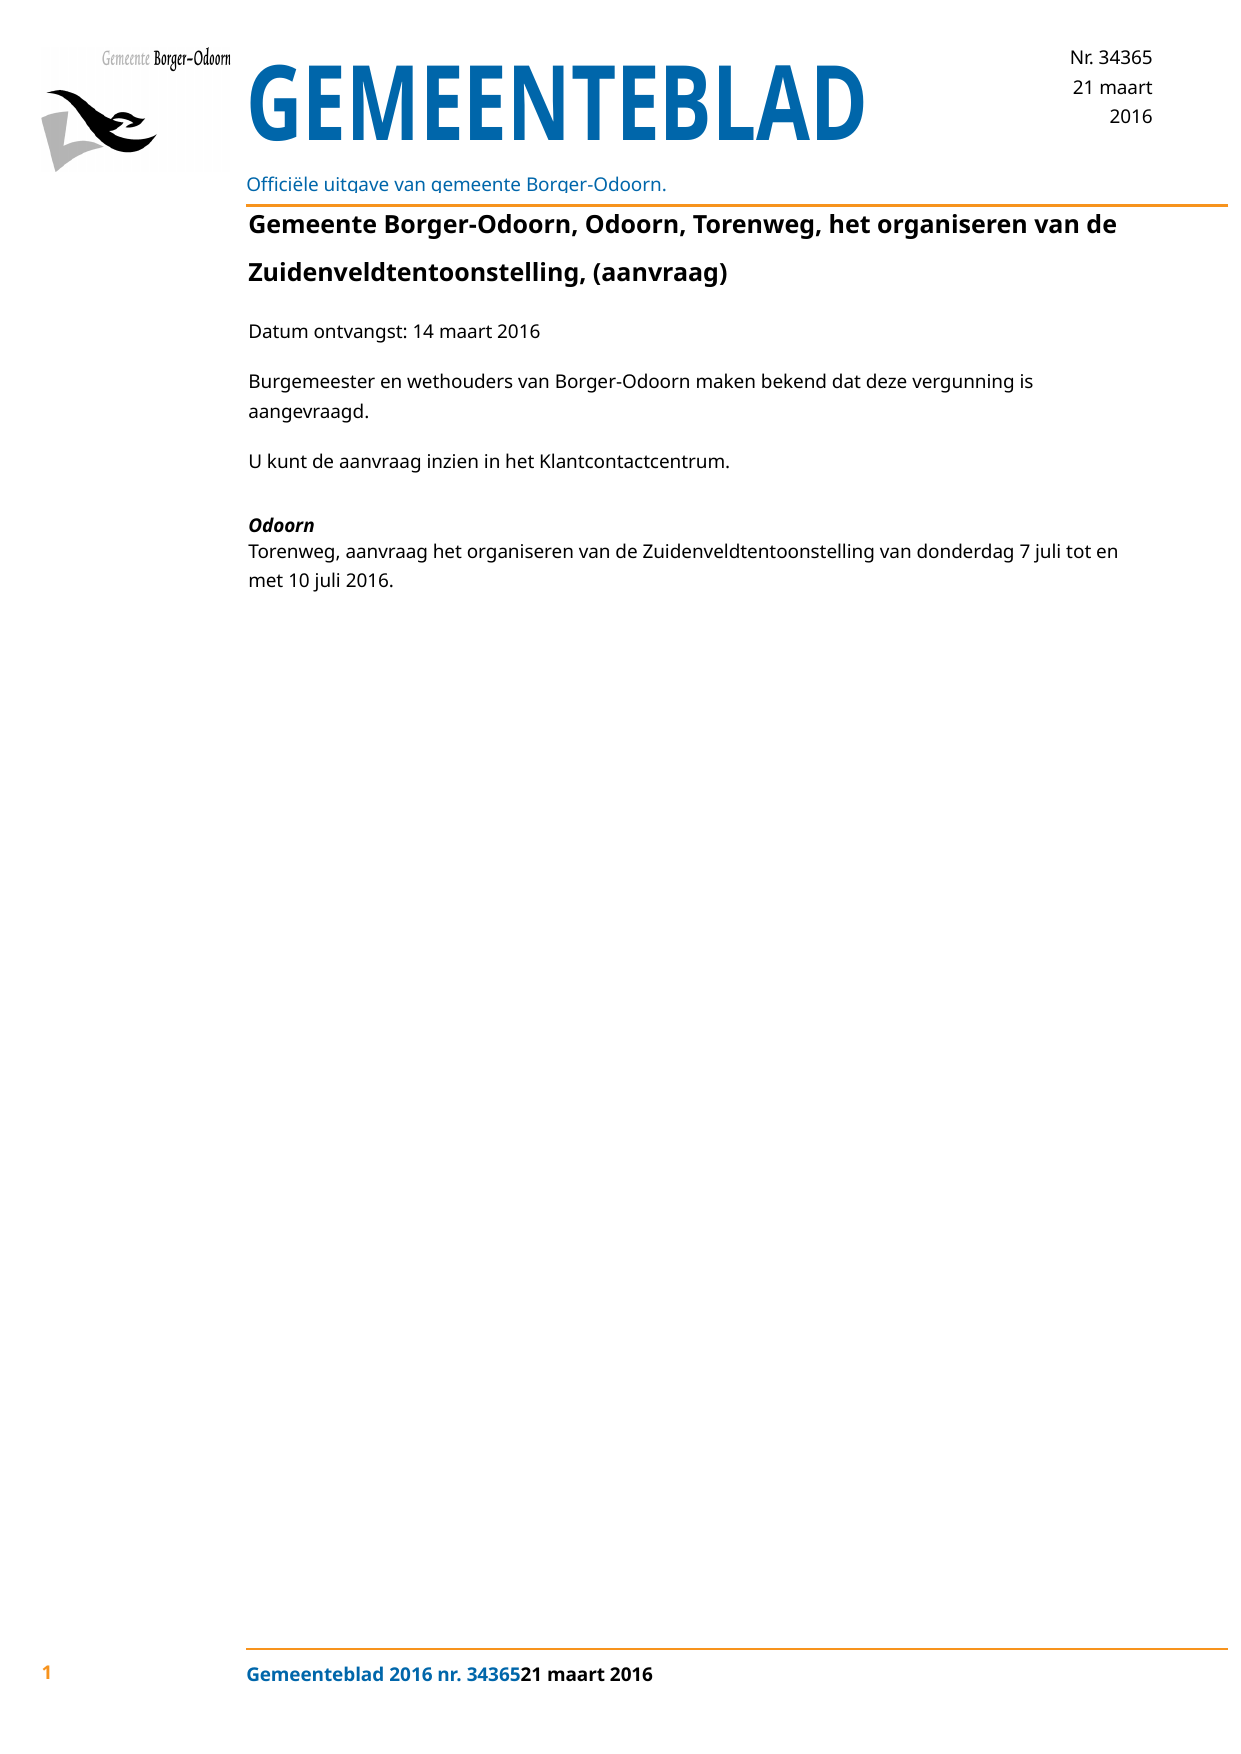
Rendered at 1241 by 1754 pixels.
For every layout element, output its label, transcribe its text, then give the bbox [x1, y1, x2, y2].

text Torenweg, aanvraag het organiseren van de Zuidenveldtentoonstelling van donderdag 7 juli tot en met 10 juli 2016. [248, 538, 1152, 593]
text Burgemeester en wethouders van Borger-Odoorn maken bekend dat deze vergunning is aangevraagd. [248, 368, 1152, 424]
text Gemeente Borger-Odoorn, Odoorn, Torenweg, het organiseren van de Zuidenveldtentoonstelling, (aanvraag) [248, 207, 1152, 288]
text U kunt de aanvraag inzien in het Klantcontactcentrum. [248, 448, 1152, 474]
picture [41, 47, 231, 172]
text Datum ontvangst: 14 maart 2016 [248, 318, 1152, 344]
text Odoorn [248, 512, 1152, 538]
